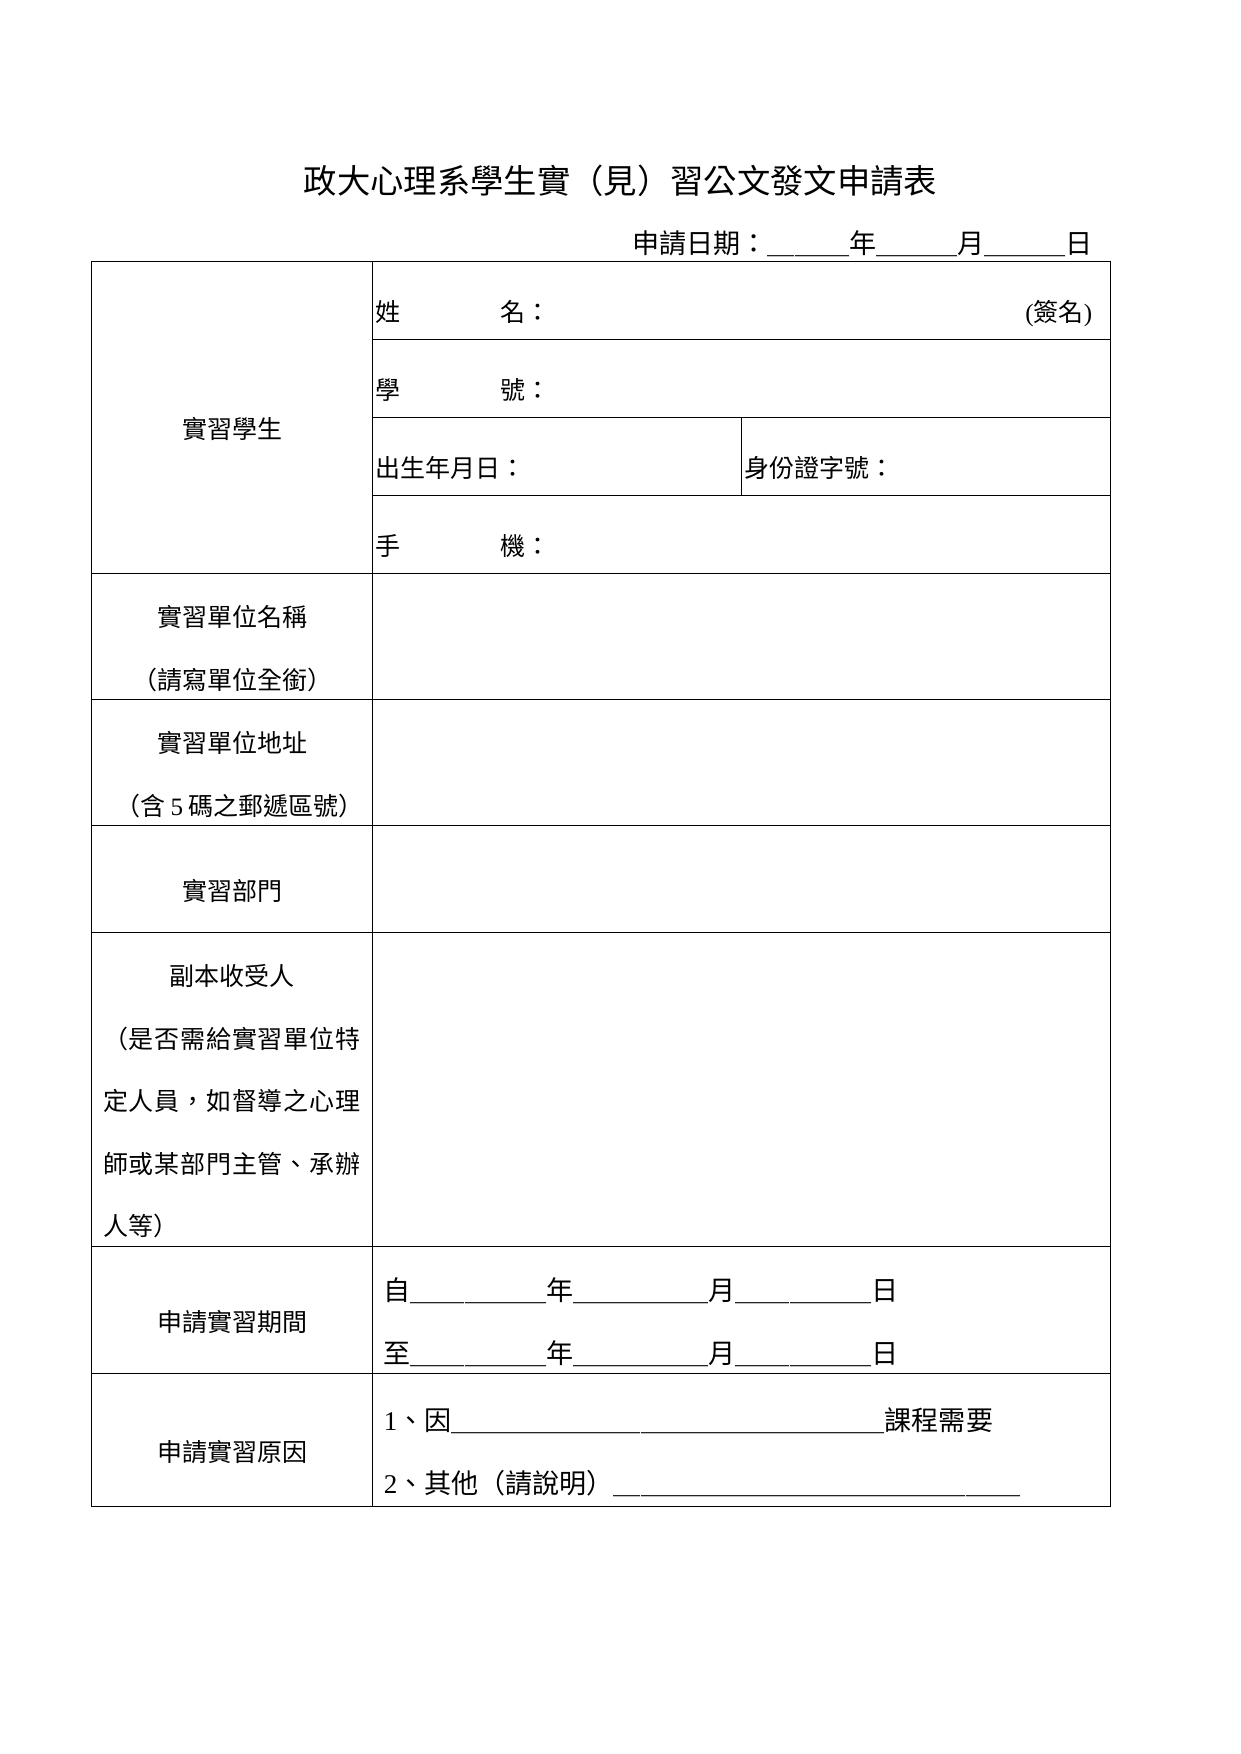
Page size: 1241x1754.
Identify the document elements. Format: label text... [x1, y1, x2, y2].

table_cell 申請實習期間 [92, 1247, 372, 1373]
table_header 實習學生 [92, 262, 372, 573]
text 政大心理系學生實（見）習公文發文申請表 [148, 155, 1092, 203]
table_header 姓 名： (簽名) [373, 262, 1110, 339]
table_cell [373, 826, 1110, 932]
table_cell 1、因＿＿＿＿＿＿＿＿＿＿＿＿＿＿＿＿課程需要 2、其他（請說明）＿＿＿＿＿＿＿＿＿＿＿＿＿＿＿ [373, 1374, 1110, 1506]
text 申請日期：＿＿＿年＿＿＿月＿＿＿日 [148, 222, 1092, 261]
table_cell 學 號： [373, 340, 1110, 417]
table_cell 申請實習原因 [92, 1374, 372, 1506]
table_cell [373, 574, 1110, 699]
table_cell 手 機： [373, 496, 1110, 573]
table_cell 副本收受人 （是否需給實習單位特定人員，如督導之心理師或某部門主管、承辦人等） [92, 933, 372, 1246]
table_cell [373, 933, 1110, 1246]
table_cell 實習單位地址 （含5碼之郵遞區號） [92, 700, 372, 825]
table_cell [373, 700, 1110, 825]
table_cell 出生年月日： [373, 418, 741, 495]
table_cell 實習部門 [92, 826, 372, 932]
table_cell 實習單位名稱 （請寫單位全銜） [92, 574, 372, 699]
table_cell 自＿＿＿＿＿年＿＿＿＿＿月＿＿＿＿＿日 至＿＿＿＿＿年＿＿＿＿＿月＿＿＿＿＿日 [373, 1247, 1110, 1373]
table_cell 身份證字號： [742, 418, 1110, 495]
